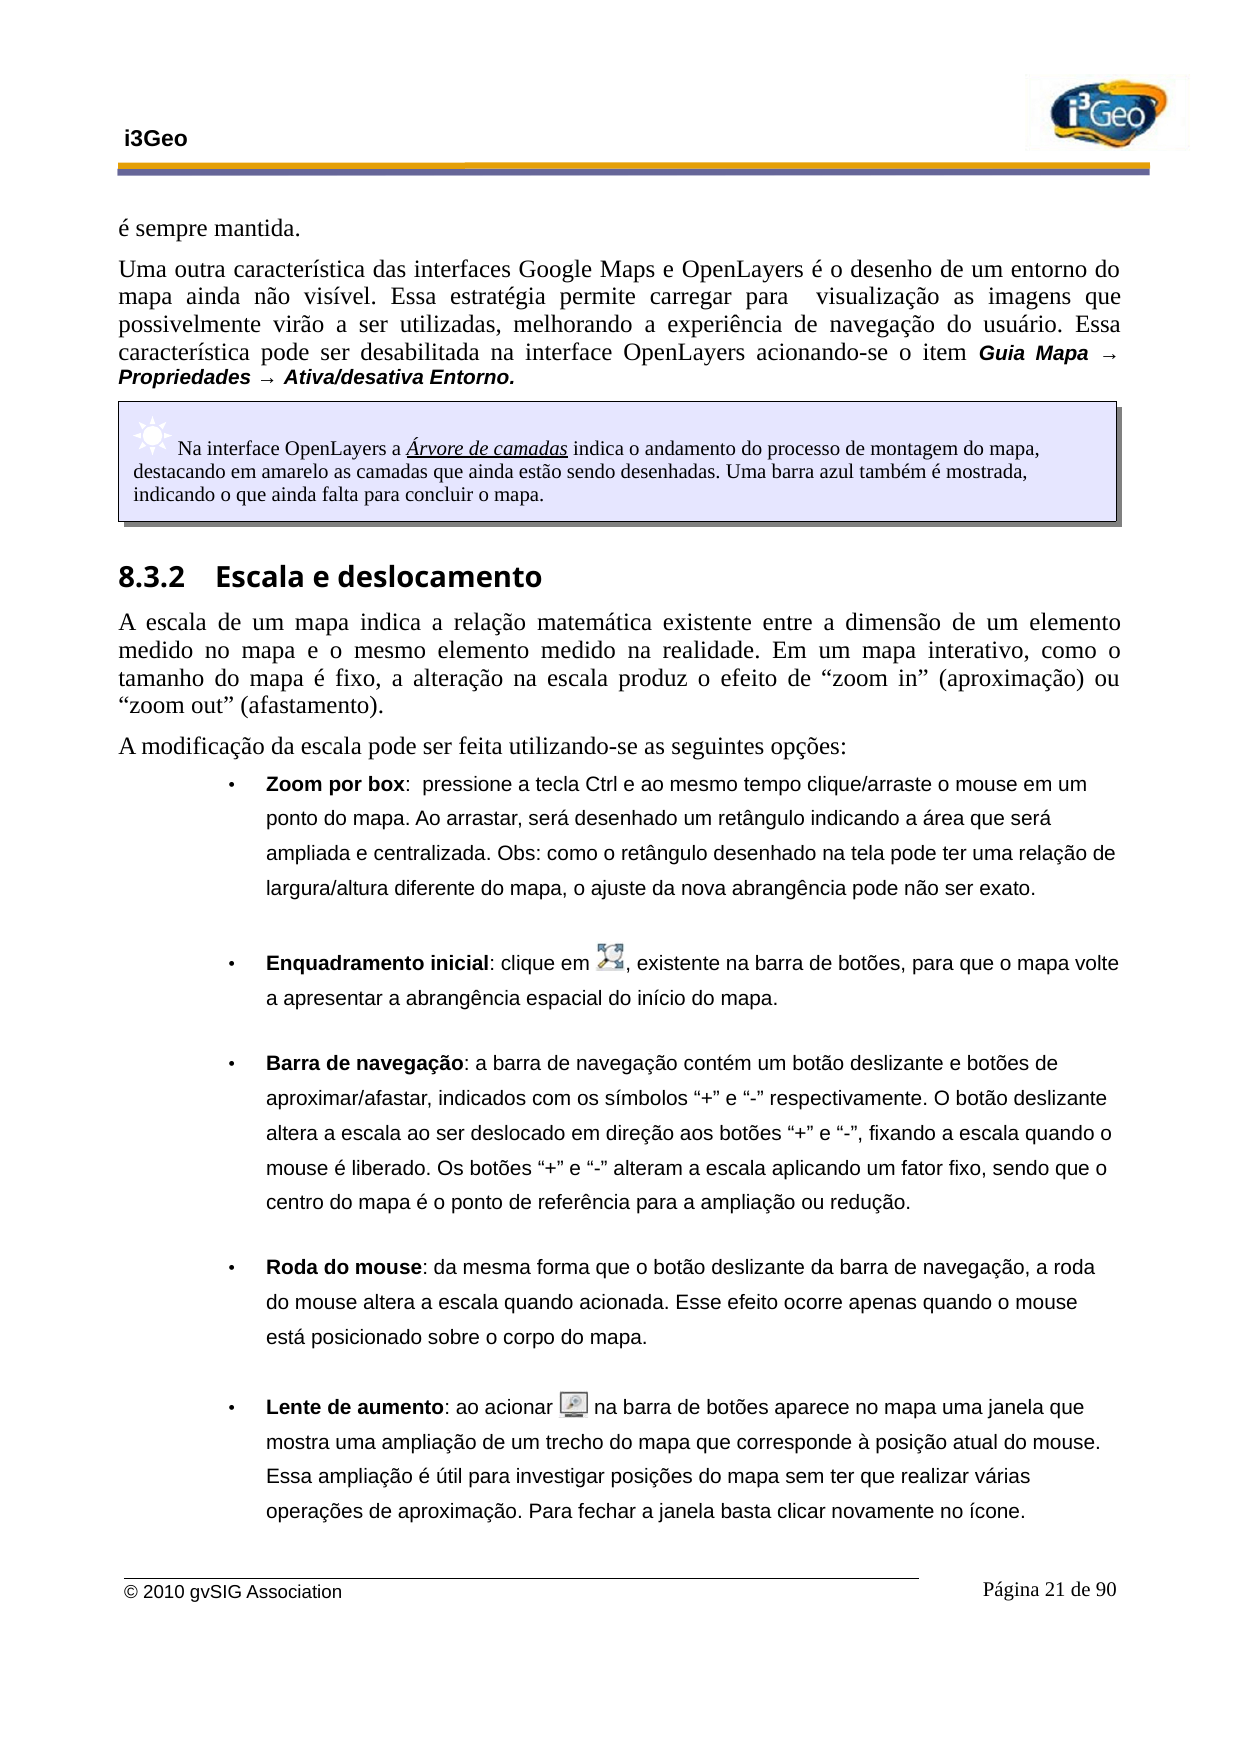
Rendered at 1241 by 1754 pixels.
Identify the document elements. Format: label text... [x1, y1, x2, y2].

list Enquadramento inicial: clique em , existente na barra de botões, para que o mapa volte a apresentar a abrangência espacial do início do mapa. [228, 941, 1122, 1010]
subtitle Escala e deslocamento [118, 556, 1122, 596]
list Barra de navegação: a barra de navegação contém um botão deslizante e botões de aproximar/afastar, indicados com os símbolos “+” e “-” respectivamente. O botão deslizante altera a escala ao ser deslocado em direção aos botões “+” e “-”, fixando a escala quando o mouse é liberado. Os botões “+” e “-” alteram a escala aplicando um fator fixo, sendo que o centro do mapa é o ponto de referência para a ampliação ou redução. [228, 1052, 1122, 1214]
picture [164, 432, 173, 439]
text Na interface OpenLayers a Árvore de camadas indica o andamento do processo de montagem do mapa, destacando em amarelo as camadas que ainda estão sendo desenhadas. Uma barra azul também é mostrada, indicando o que ainda falta para concluir o mapa. [119, 402, 1116, 521]
text é sempre mantida. [118, 214, 1122, 242]
picture [133, 432, 141, 439]
list Zoom por box: pressione a tecla Ctrl e ao mesmo tempo clique/arraste o mouse em um ponto do mapa. Ao arrastar, será desenhado um retângulo indicando a área que será ampliada e centralizada. Obs: como o retângulo desenhado na tela pode ter uma relação de largura/altura diferente do mapa, o ajuste da nova abrangência pode não ser exato. [228, 772, 1122, 900]
picture [1025, 74, 1191, 151]
list Lente de aumento: ao acionar na barra de botões aparece no mapa uma janela que mostra uma ampliação de um trecho do mapa que corresponde à posição atual do mouse. Essa ampliação é útil para investigar posições do mapa sem ter que realizar várias operações de aproximação. Para fechar a janela basta clicar novamente no ícone. [228, 1390, 1122, 1523]
picture [595, 941, 625, 971]
picture [138, 416, 167, 450]
picture [149, 447, 156, 456]
list Roda do mouse: da mesma forma que o botão deslizante da barra de navegação, a roda do mouse altera a escala quando acionada. Esse efeito ocorre apenas quando o mouse está posicionado sobre o corpo do mapa. [228, 1256, 1122, 1348]
picture [558, 1390, 589, 1418]
text A escala de um mapa indica a relação matemática existente entre a dimensão de um elemento medido no mapa e o mesmo elemento medido na realidade. Em um mapa interativo, como o tamanho do mapa é fixo, a alteração na escala produz o efeito de “zoom in” (aproximação) ou “zoom out” (afastamento). [118, 608, 1122, 719]
text A modificação da escala pode ser feita utilizando-se as seguintes opções: [118, 732, 1122, 759]
text Uma outra característica das interfaces Google Maps e OpenLayers é o desenho de um entorno do mapa ainda não visível. Essa estratégia permite carregar para visualização as imagens que possivelmente virão a ser utilizadas, melhorando a experiência de navegação do usuário. Essa característica pode ser desabilitada na interface OpenLayers acionando-se o item Guia mapa → Propriedades → Ativa/desativa entorno. [118, 255, 1122, 389]
